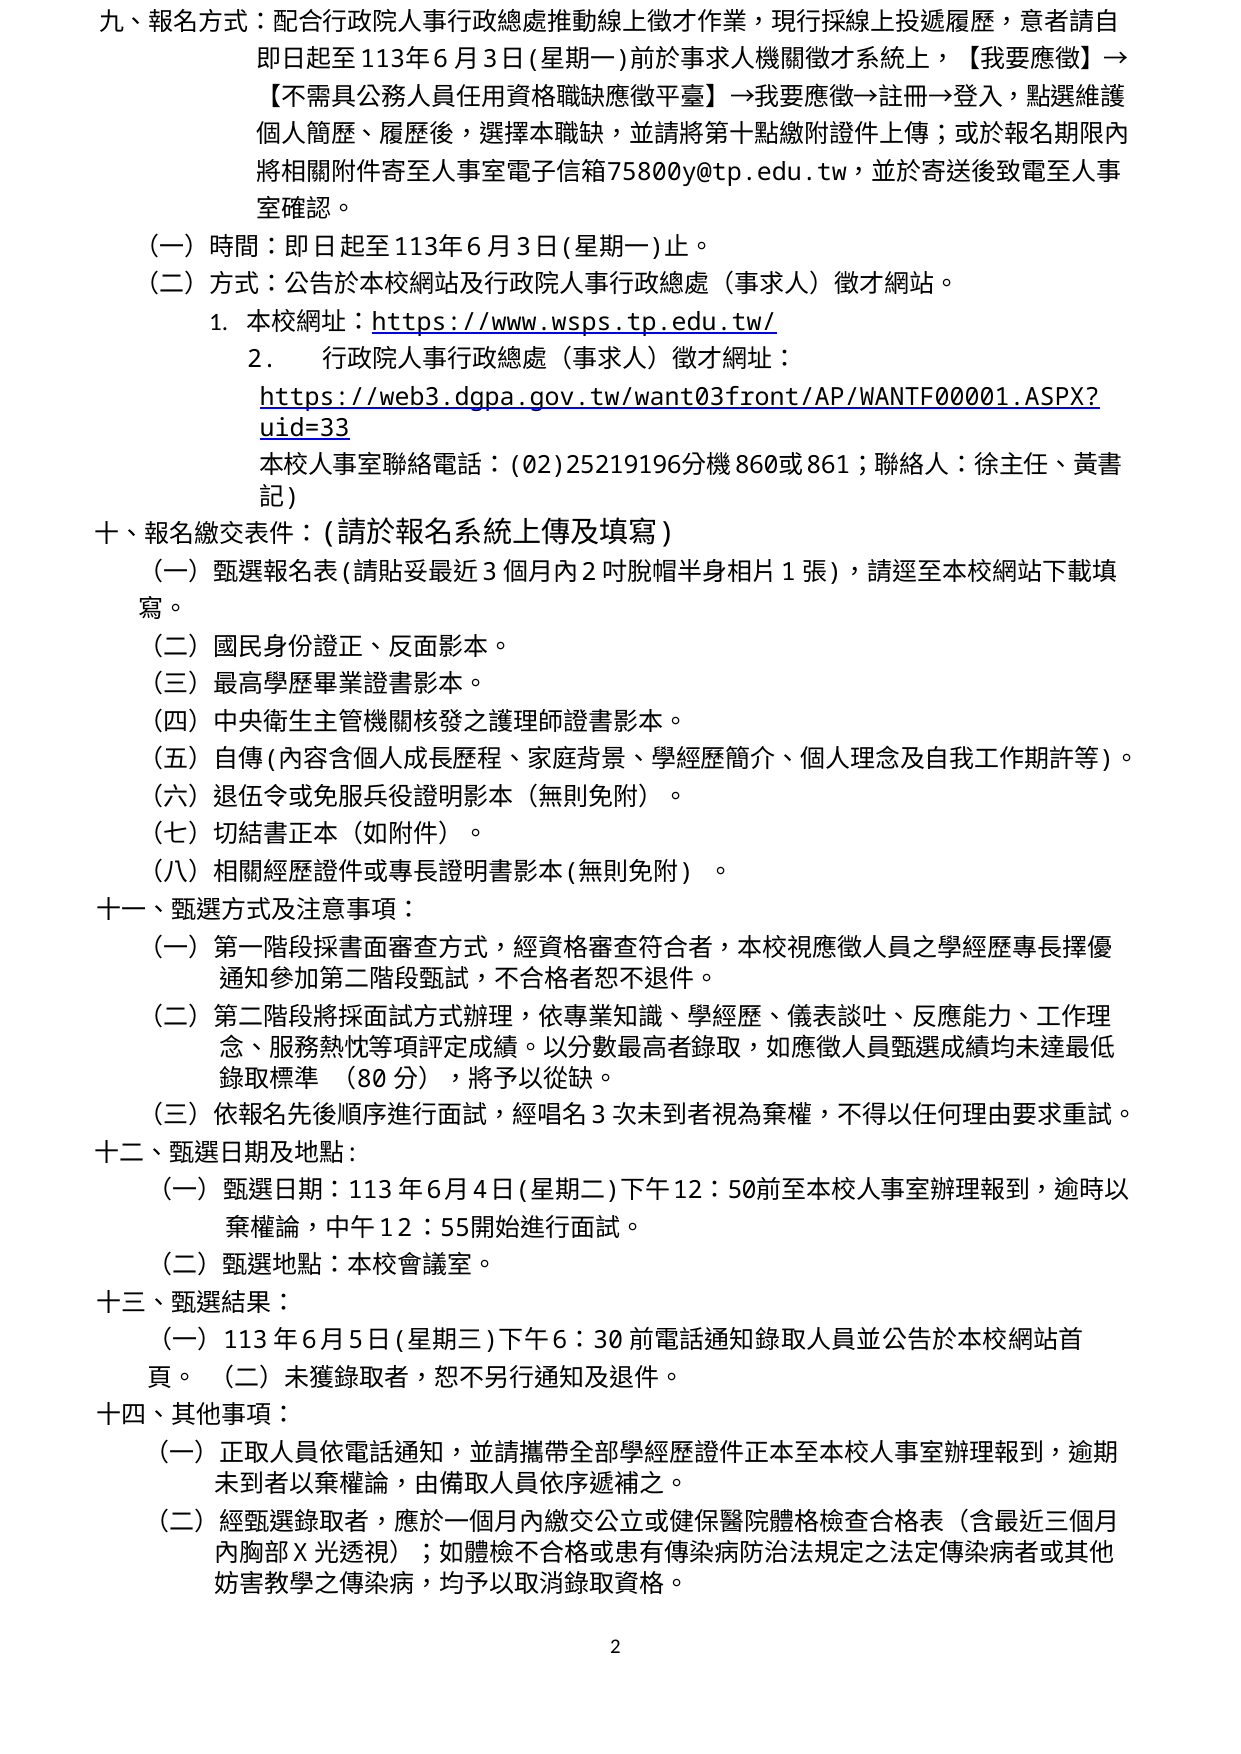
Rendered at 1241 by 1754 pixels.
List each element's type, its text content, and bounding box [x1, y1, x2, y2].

list 行政院人事行政總處（事求人）徵才網址： [247, 342, 1136, 374]
text （四）中央衛生主管機關核發之護理師證書影本。 [139, 705, 1136, 736]
text （一）113年6月5日(星期三)下午6：30前電話通知錄取人員並公告於本校網站首頁。 （二）未獲錄取者，恕不另行通知及退件。 [147, 1319, 1085, 1394]
text （二）國民身份證正、反面影本。 [139, 625, 1134, 663]
text （二）甄選地點：本校會議室。 [147, 1249, 1136, 1280]
text （五）自傳(內容含個人成長歷程、家庭背景、學經歷簡介、個人理念及自我工作期許等)。 [139, 743, 1136, 774]
text （一）第一階段採書面審查方式，經資格審查符合者，本校視應徵人員之學經歷專長擇優通知參加第二階段甄試，不合格者恕不退件。 [138, 931, 1136, 994]
text （三）最高學歷畢業證書影本。 [139, 668, 1136, 699]
text （二）方式：公告於本校網站及行政院人事行政總處（事求人）徵才網站。 [134, 267, 1136, 299]
text （二）第二階段將採面試方式辦理，依專業知識、學經歷、儀表談吐、反應能力、工作理念、服務熱忱等項評定成績。以分數最高者錄取，如應徵人員甄選成績均未達最低錄取標準 （80分），將予以從缺。 [138, 1000, 1136, 1094]
text （一）甄選報名表(請貼妥最近3個月內2吋脫帽半身相片1張)，請逕至本校網站下載填寫。 [139, 550, 1134, 625]
text （六）退伍令或免服兵役證明影本（無則免附）。 [139, 780, 1136, 811]
text 十三、甄選結果： [97, 1286, 1136, 1318]
text （一）時間：即日起至113年6月3日(星期一)止。 [134, 230, 1136, 261]
text https://web3.dgpa.gov.tw/want03front/AP/WANTF00001.ASPX?uid=33 [259, 380, 1136, 442]
text 十四、其他事項： [97, 1399, 1136, 1430]
text （七）切結書正本（如附件）。 [139, 818, 1136, 849]
text 十、報名繳交表件：(請於報名系統上傳及填寫) [94, 513, 1028, 550]
list 本校網址：https://www.wsps.tp.edu.tw/ [209, 305, 1136, 336]
text 九、報名方式：配合行政院人事行政總處推動線上徵才作業，現行採線上投遞履歷，意者請自即日起至113年6月3日(星期一)前於事求人機關徵才系統上，【我要應徵】→【不需具公務人員任用資格職缺應徵平臺】→我要應徵→註冊→登入，點選維護個人簡歷、履歷後，選擇本職缺，並請將第十點繳附證件上傳；或於報名期限內將相關附件寄至人事室電子信箱75800y@tp.edu.tw，並於寄送後致電至人事室確認。 [99, 0, 1131, 225]
text 本校人事室聯絡電話：(02)25219196分機860或861；聯絡人：徐主任、黃書記) [259, 449, 1136, 511]
text （二）經甄選錄取者，應於一個月內繳交公立或健保醫院體格檢查合格表（含最近三個月內胸部X光透視）；如體檢不合格或患有傳染病防治法規定之法定傳染病者或其他妨害教學之傳染病，均予以取消錄取資格。 [144, 1505, 1136, 1599]
text （八）相關經歷證件或專長證明書影本(無則免附) 。 [139, 850, 1108, 888]
text （三）依報名先後順序進行面試，經唱名3次未到者視為棄權，不得以任何理由要求重試。 [138, 1094, 1117, 1131]
text 十二、甄選日期及地點: [94, 1131, 1117, 1169]
text 十一、甄選方式及注意事項： [97, 894, 1136, 925]
text （一）甄選日期：113年6月4日(星期二)下午12：50前至本校人事室辦理報到，逾時以棄權論，中午12：55開始進行面試。 [147, 1169, 1130, 1244]
text （一）正取人員依電話通知，並請攜帶全部學經歷證件正本至本校人事室辦理報到，逾期未到者以棄權論，由備取人員依序遞補之。 [144, 1436, 1136, 1499]
